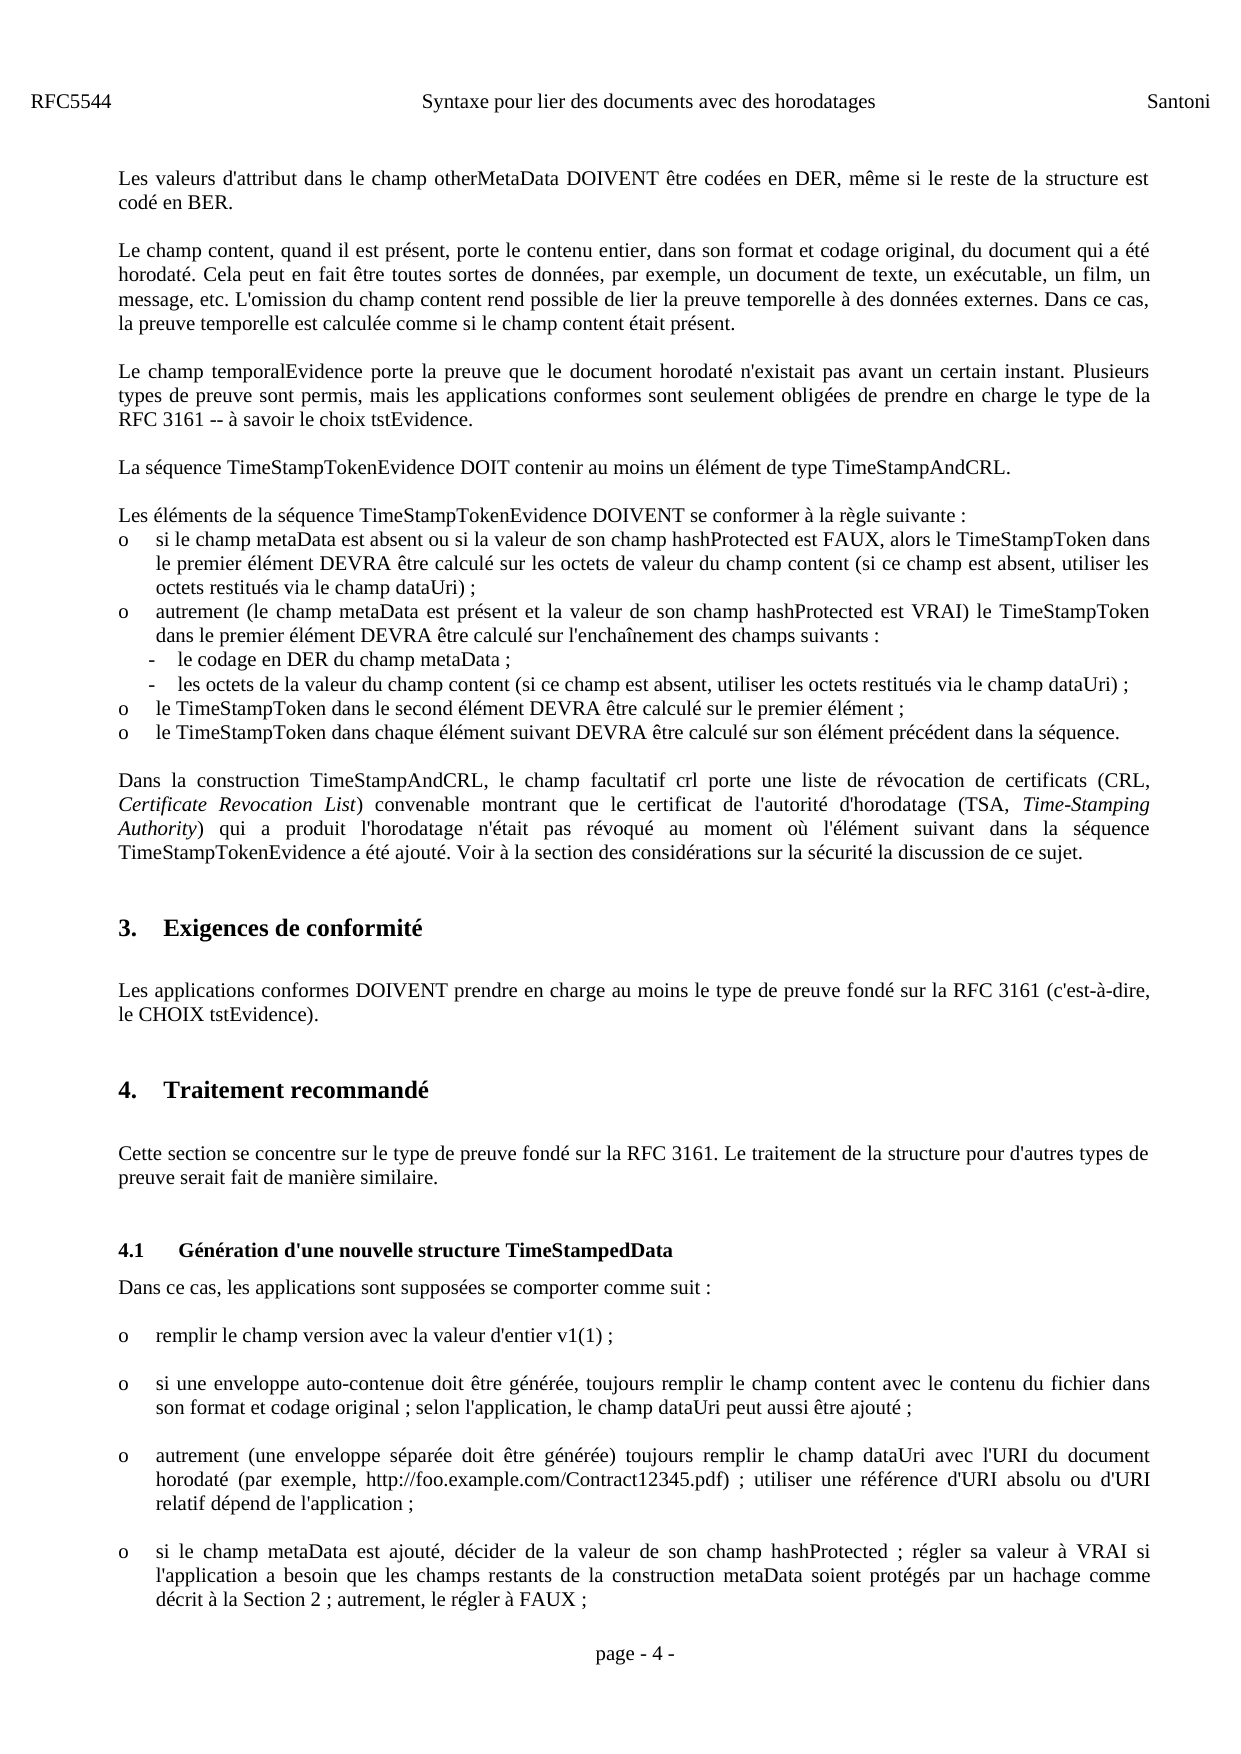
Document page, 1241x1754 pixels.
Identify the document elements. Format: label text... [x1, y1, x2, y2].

text Cette section se concentre sur le type de preuve fondé sur la RFC 3161. Le traitement de la structure pour d'autres types de preuve serait fait de manière similaire. [118, 1141, 1152, 1189]
text Les éléments de la séquence TimeStampTokenEvidence DOIVENT se conformer à la règle suivante : [118, 503, 1152, 527]
text o le TimeStampToken dans le second élément DEVRA être calculé sur le premier élément ; [118, 696, 1152, 719]
text La séquence TimeStampTokenEvidence DOIT contenir au moins un élément de type TimeStampAndCRL. [118, 455, 1152, 479]
text - les octets de la valeur du champ content (si ce champ est absent, utiliser les octets restitués via le champ dataUri) ; [148, 671, 1152, 696]
text o si le champ metaData est absent ou si la valeur de son champ hashProtected est FAUX, alors le TimeStampToken dans le premier élément DEVRA être calculé sur les octets de valeur du champ content (si ce champ est absent, utiliser les octets restitués via le champ dataUri) ; [118, 527, 1152, 599]
text o autrement (une enveloppe séparée doit être générée) toujours remplir le champ dataUri avec l'URI du document horodaté (par exemple, http://foo.example.com/Contract12345.pdf) ; utiliser une référence d'URI absolu ou d'URI relatif dépend de l'application ; [118, 1443, 1152, 1515]
subtitle 3. Exigences de conformité [118, 913, 1152, 942]
text o le TimeStampToken dans chaque élément suivant DEVRA être calculé sur son élément précédent dans la séquence. [118, 719, 1152, 744]
text Dans la construction TimeStampAndCRL, le champ facultatif crl porte une liste de révocation de certificats (CRL, Certificate Revocation List) convenable montrant que le certificat de l'autorité d'horodatage (TSA, Time-Stamping Authority) qui a produit l'horodatage n'était pas révoqué au moment où l'élément suivant dans la séquence TimeStampTokenEvidence a été ajouté. Voir à la section des considérations sur la sécurité la discussion de ce sujet. [118, 768, 1152, 864]
text o si une enveloppe auto-contenue doit être générée, toujours remplir le champ content avec le contenu du fichier dans son format et codage original ; selon l'application, le champ dataUri peut aussi être ajouté ; [118, 1371, 1152, 1419]
text Le champ content, quand il est présent, porte le contenu entier, dans son format et codage original, du document qui a été horodaté. Cela peut en fait être toutes sortes de données, par exemple, un document de texte, un exécutable, un film, un message, etc. L'omission du champ content rend possible de lier la preuve temporelle à des données externes. Dans ce cas, la preuve temporelle est calculée comme si le champ content était présent. [118, 238, 1152, 334]
text Les valeurs d'attribut dans le champ otherMetaData DOIVENT être codées en DER, même si le reste de la structure est codé en BER. [118, 166, 1152, 214]
text - le codage en DER du champ metaData ; [148, 647, 1152, 671]
text o autrement (le champ metaData est présent et la valeur de son champ hashProtected est VRAI) le TimeStampToken dans le premier élément DEVRA être calculé sur l'enchaînement des champs suivants : [118, 599, 1152, 647]
text o si le champ metaData est ajouté, décider de la valeur de son champ hashProtected ; régler sa valeur à VRAI si l'application a besoin que les champs restants de la construction metaData soient protégés par un hachage comme décrit à la Section 2 ; autrement, le régler à FAUX ; [118, 1539, 1152, 1611]
subtitle 4.1 Génération d'une nouvelle structure TimeStampedData [118, 1238, 1152, 1262]
text Le champ temporalEvidence porte la preuve que le document horodaté n'existait pas avant un certain instant. Plusieurs types de preuve sont permis, mais les applications conformes sont seulement obligées de prendre en charge le type de la RFC 3161 -- à savoir le choix tstEvidence. [118, 359, 1152, 431]
text Les applications conformes DOIVENT prendre en charge au moins le type de preuve fondé sur la RFC 3161 (c'est-à-dire, le CHOIX tstEvidence). [118, 978, 1152, 1026]
text o remplir le champ version avec la valeur d'entier v1(1) ; [118, 1323, 1152, 1347]
text Dans ce cas, les applications sont supposées se comporter comme suit : [118, 1274, 1152, 1299]
subtitle 4. Traitement recommandé [118, 1076, 1152, 1104]
